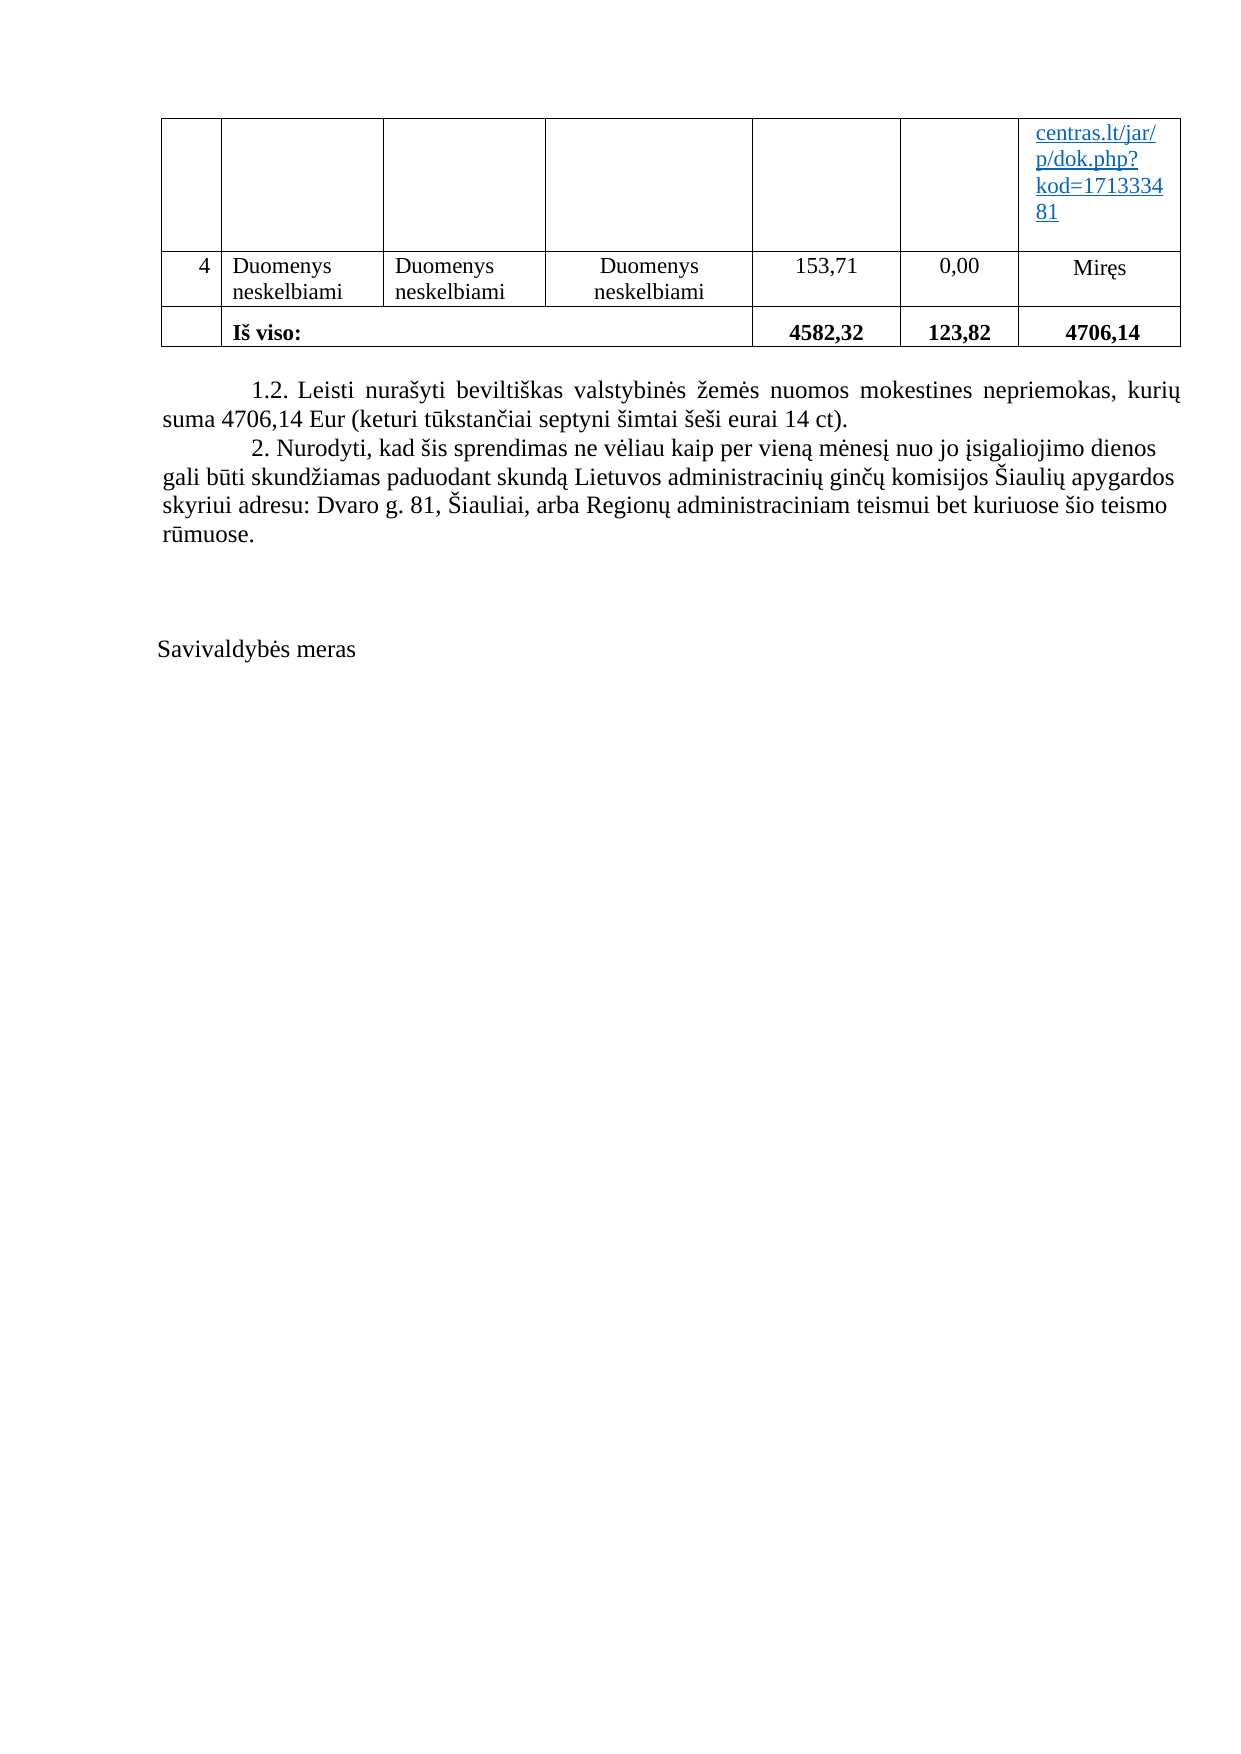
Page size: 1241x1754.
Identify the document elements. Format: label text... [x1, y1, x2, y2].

table_cell centras.lt/jar/p/dok.php?kod=171333481 [1019, 119, 1180, 251]
table_cell Iš viso: [222, 307, 752, 346]
table_cell [384, 119, 545, 251]
table_cell [546, 119, 752, 251]
table_cell [222, 119, 383, 251]
table_cell [162, 307, 221, 346]
table_cell 4582,32 [753, 307, 900, 346]
table_cell Duomenys neskelbiami [384, 252, 545, 306]
text 1.2. Leisti nurašyti beviltiškas valstybinės žemės nuomos mokestines nepriemokas, kurių suma 4706,14 Eur (keturi tūkstančiai septyni šimtai šeši eurai 14 ct). [162, 375, 1181, 433]
table_cell Miręs [1019, 252, 1180, 306]
table_cell [901, 119, 1018, 251]
table_cell Duomenys neskelbiami [546, 252, 752, 306]
table_cell 123,82 [901, 307, 1018, 346]
text Savivaldybės meras [118, 634, 1181, 663]
table_cell [162, 119, 221, 251]
text 2. Nurodyti, kad šis sprendimas ne vėliau kaip per vieną mėnesį nuo jo įsigaliojimo dienos gali būti skundžiamas paduodant skundą Lietuvos administracinių ginčų komisijos Šiaulių apygardos skyriui adresu: Dvaro g. 81, Šiauliai, arba Regionų administraciniam teismui bet kuriuose šio teismo rūmuose. [162, 433, 1181, 548]
table_cell 0,00 [901, 252, 1018, 306]
table_cell 4 [162, 252, 221, 306]
table_cell Duomenys neskelbiami [222, 252, 383, 306]
table_cell 4706,14 [1019, 307, 1180, 346]
table_cell [753, 119, 900, 251]
table_cell 153,71 [753, 252, 900, 306]
